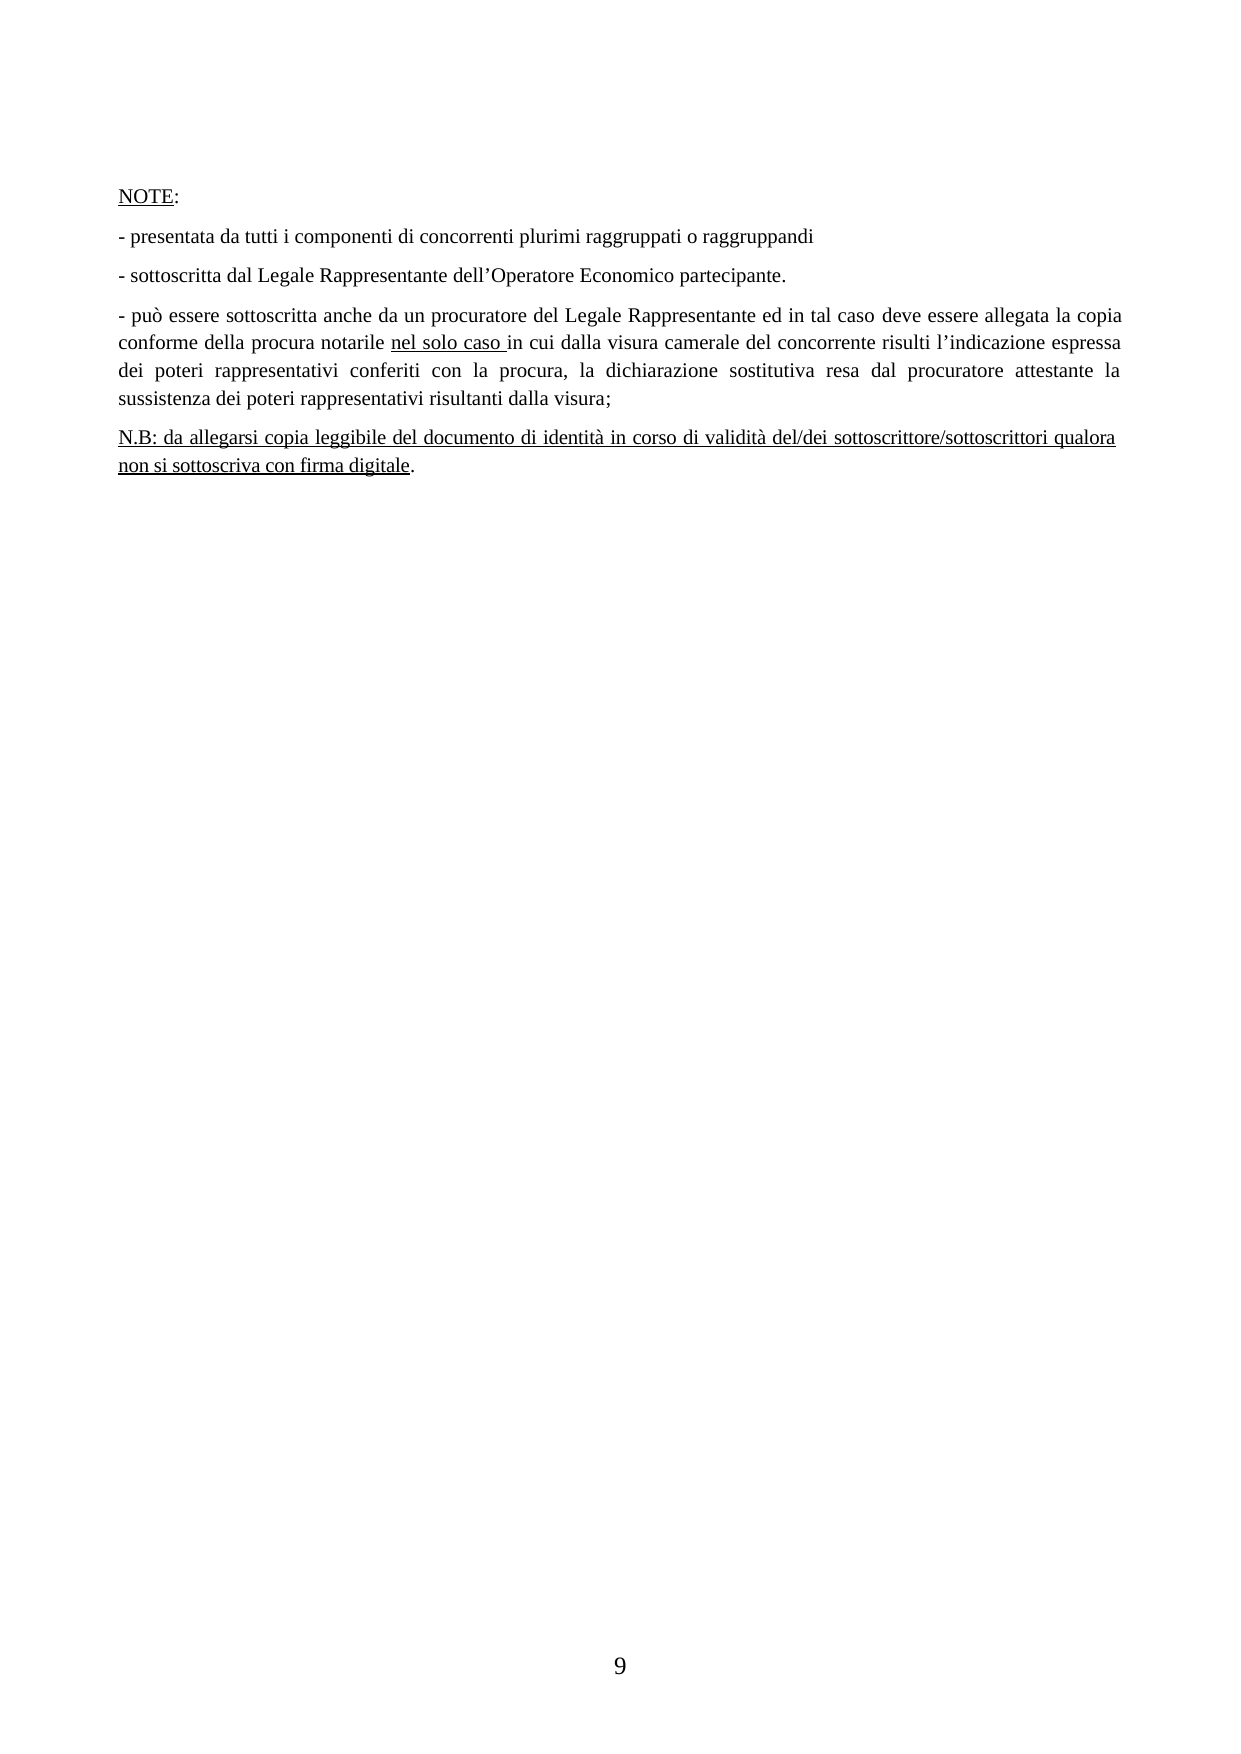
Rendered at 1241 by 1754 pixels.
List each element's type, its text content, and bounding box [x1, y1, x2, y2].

text non si sottoscriva con firma digitale. [118, 447, 1116, 477]
text - presentata da tutti i componenti di concorrenti plurimi raggruppati o raggruppandi [118, 224, 1122, 248]
text NOTE: [118, 184, 1122, 208]
text - può essere sottoscritta anche da un procuratore del Legale Rappresentante ed in tal caso deve essere allegata la copia conforme della procura notarile nel solo caso in cui dalla visura camerale del concorrente risulti l’indicazione espressa dei poteri rappresentativi conferiti con la procura, la dichiarazione sostitutiva resa dal procuratore attestante la sussistenza dei poteri rappresentativi risultanti dalla visura; [118, 303, 1122, 409]
text - sottoscritta dal Legale Rappresentante dell’Operatore Economico partecipante. [118, 263, 1122, 287]
text N.B: da allegarsi copia leggibile del documento di identità in corso di validità del/dei sottoscrittore/sottoscrittori qualora [118, 425, 1116, 446]
